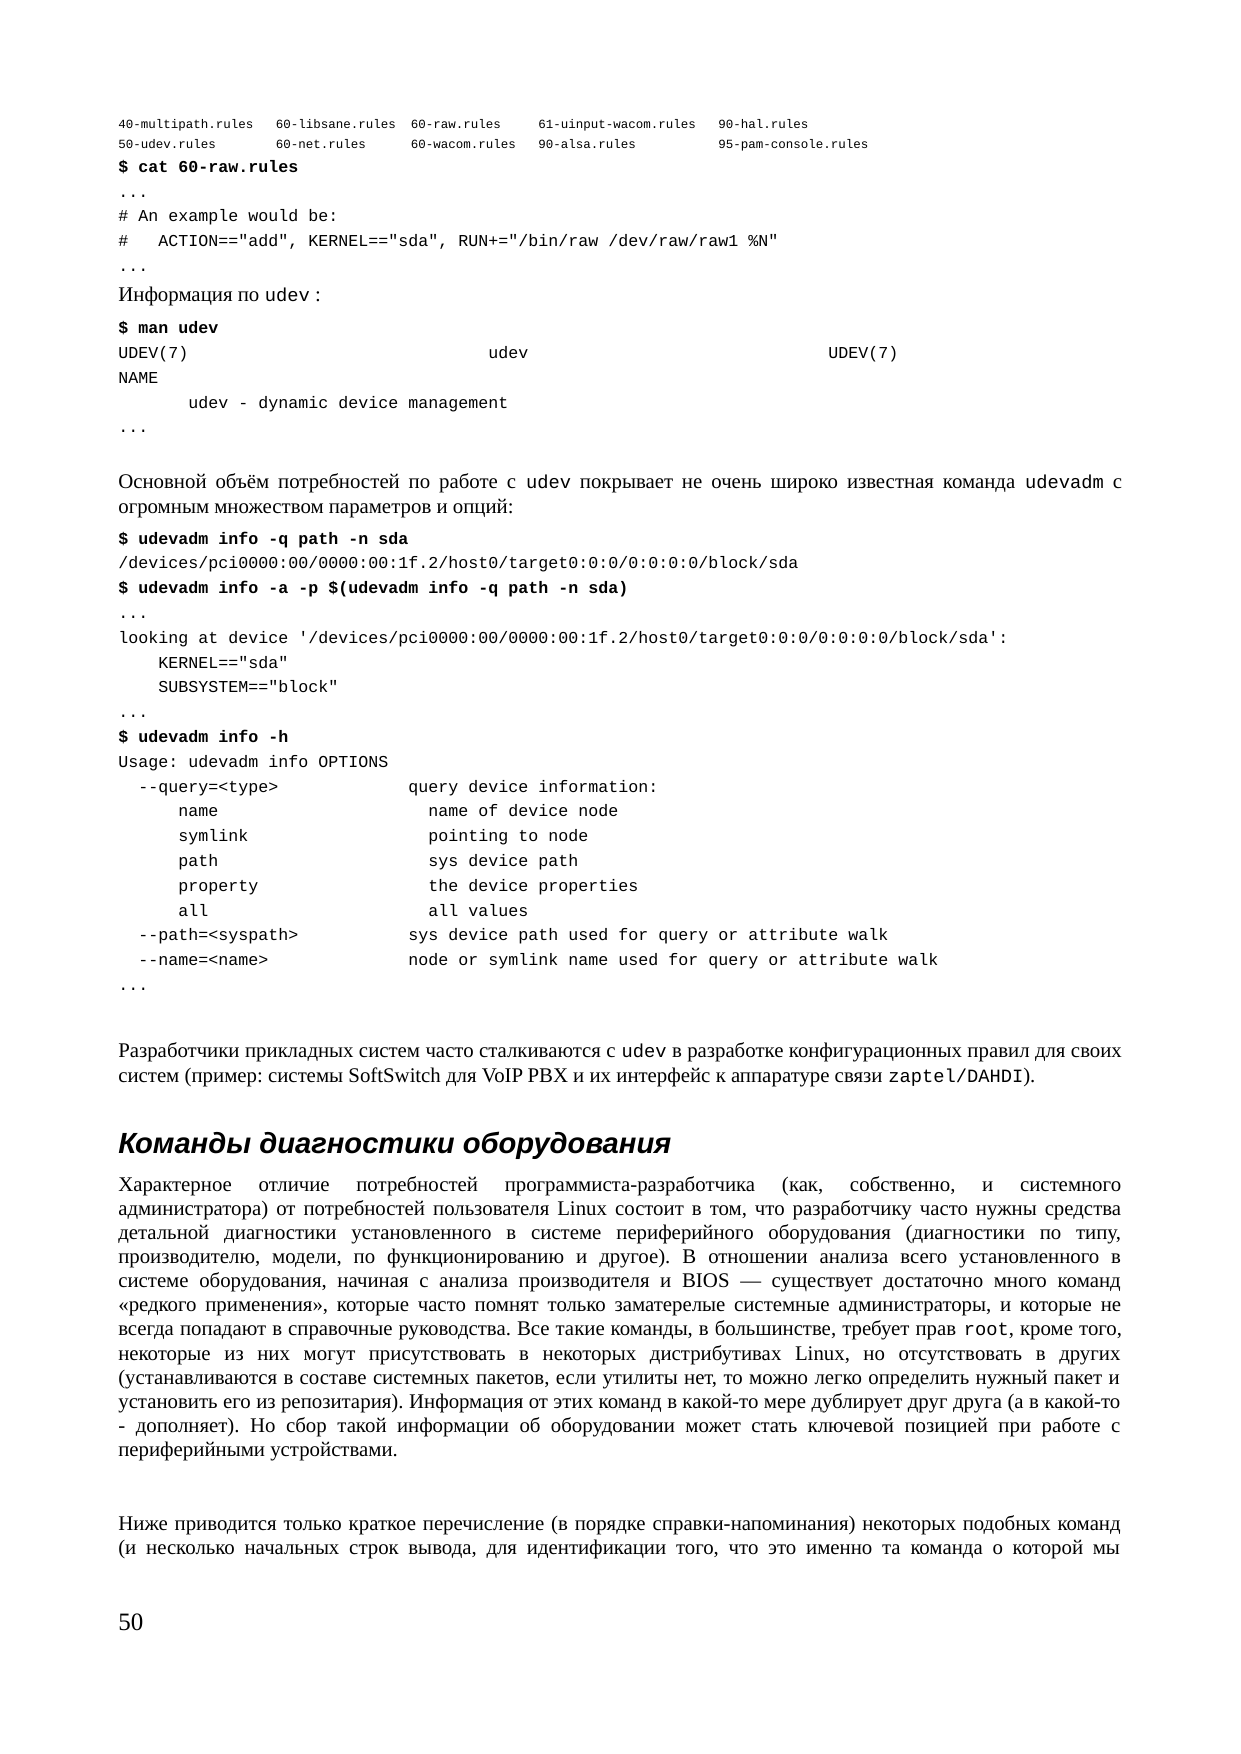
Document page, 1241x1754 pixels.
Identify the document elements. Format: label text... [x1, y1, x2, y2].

text $ udevadm info -q path -n sda [118, 530, 1122, 549]
text 40-multipath.rules 60-libsane.rules 60-raw.rules 61-uinput-wacom.rules 90-hal.rules [118, 118, 1122, 132]
text $ udevadm info -a -p $(udevadm info -q path -n sda) [118, 580, 1122, 599]
text looking at device '/devices/pci0000:00/0000:00:1f.2/host0/target0:0:0/0:0:0:0/block/sda': [118, 629, 1122, 648]
text Информация по udev : [118, 282, 1122, 307]
text SUBSYSTEM=="block" [118, 679, 1122, 698]
text --name=<name> node or symlink name used for query or attribute walk [118, 952, 1122, 971]
text ... [118, 419, 1122, 438]
text NAME [118, 369, 1122, 388]
text ... [118, 977, 1122, 995]
text # ACTION=="add", KERNEL=="sda", RUN+="/bin/raw /dev/raw/raw1 %N" [118, 233, 1122, 252]
text Характерное отличие потребностей программиста-разработчика (как, собственно, и системного администратора) от потребностей пользователя Linux состоит в том, что разработчику часто нужны средства детальной диагностики установленного в системе периферийного оборудования (диагностики по типу, производителю, модели, по функционированию и другое). В отношении анализа всего установленного в системе оборудования, начиная с анализа производителя и BIOS — существует достаточно много команд «редкого применения», которые часто помнят только заматерелые системные администраторы, и которые не всегда попадают в справочные руководства. Все такие команды, в большинстве, требует прав root, кроме того, некоторые из них могут присутствовать в некоторых дистрибутивах Linux, но отсутствовать в других (устанавливаются в составе системных пакетов, если утилиты нет, то можно легко определить нужный пакет и установить его из репозитария). Информация от этих команд в какой-то мере дублирует друг друга (а в какой-то - дополняет). Но сбор такой информации об оборудовании может стать ключевой позицией при работе с периферийными устройствами. [118, 1172, 1122, 1461]
text path sys device path [118, 853, 1122, 871]
text $ man udev [118, 320, 1122, 339]
text ... [118, 605, 1122, 623]
text Основной объём потребностей по работе с udev покрывает не очень широко известная команда udevadm с огромным множеством параметров и опций: [118, 469, 1122, 518]
text ... [118, 704, 1122, 723]
text # An example would be: [118, 208, 1122, 227]
text 50-udev.rules 60-net.rules 60-wacom.rules 90-alsa.rules 95-pam-console.rules [118, 138, 1122, 152]
text /devices/pci0000:00/0000:00:1f.2/host0/target0:0:0/0:0:0:0/block/sda [118, 555, 1122, 574]
text udev - dynamic device management [118, 394, 1122, 413]
text property the device properties [118, 877, 1122, 896]
text UDEV(7) udev UDEV(7) [118, 345, 1122, 363]
text Разработчики прикладных систем часто сталкиваются с udev в разработке конфигурационных правил для своих систем (пример: системы SoftSwitch для VoIP PBX и их интерфейс к аппаратуре связи zaptel/DAHDI). [118, 1038, 1122, 1088]
text --path=<syspath> sys device path used for query or attribute walk [118, 927, 1122, 946]
text symlink pointing to node [118, 828, 1122, 847]
text $ udevadm info -h [118, 729, 1122, 747]
text $ cat 60-raw.rules [118, 158, 1122, 177]
text ... [118, 183, 1122, 202]
text Ниже приводится только краткое перечисление (в порядке справки-напоминания) некоторых подобных команд (и несколько начальных строк вывода, для идентификации того, что это именно та команда о которой мы [118, 1511, 1122, 1559]
text --query=<type> query device information: [118, 778, 1122, 797]
text KERNEL=="sda" [118, 654, 1122, 673]
text all all values [118, 902, 1122, 921]
text Usage: udevadm info OPTIONS [118, 753, 1122, 772]
text name name of device node [118, 803, 1122, 822]
subtitle Команды диагностики оборудования [118, 1126, 1122, 1159]
text ... [118, 257, 1122, 276]
